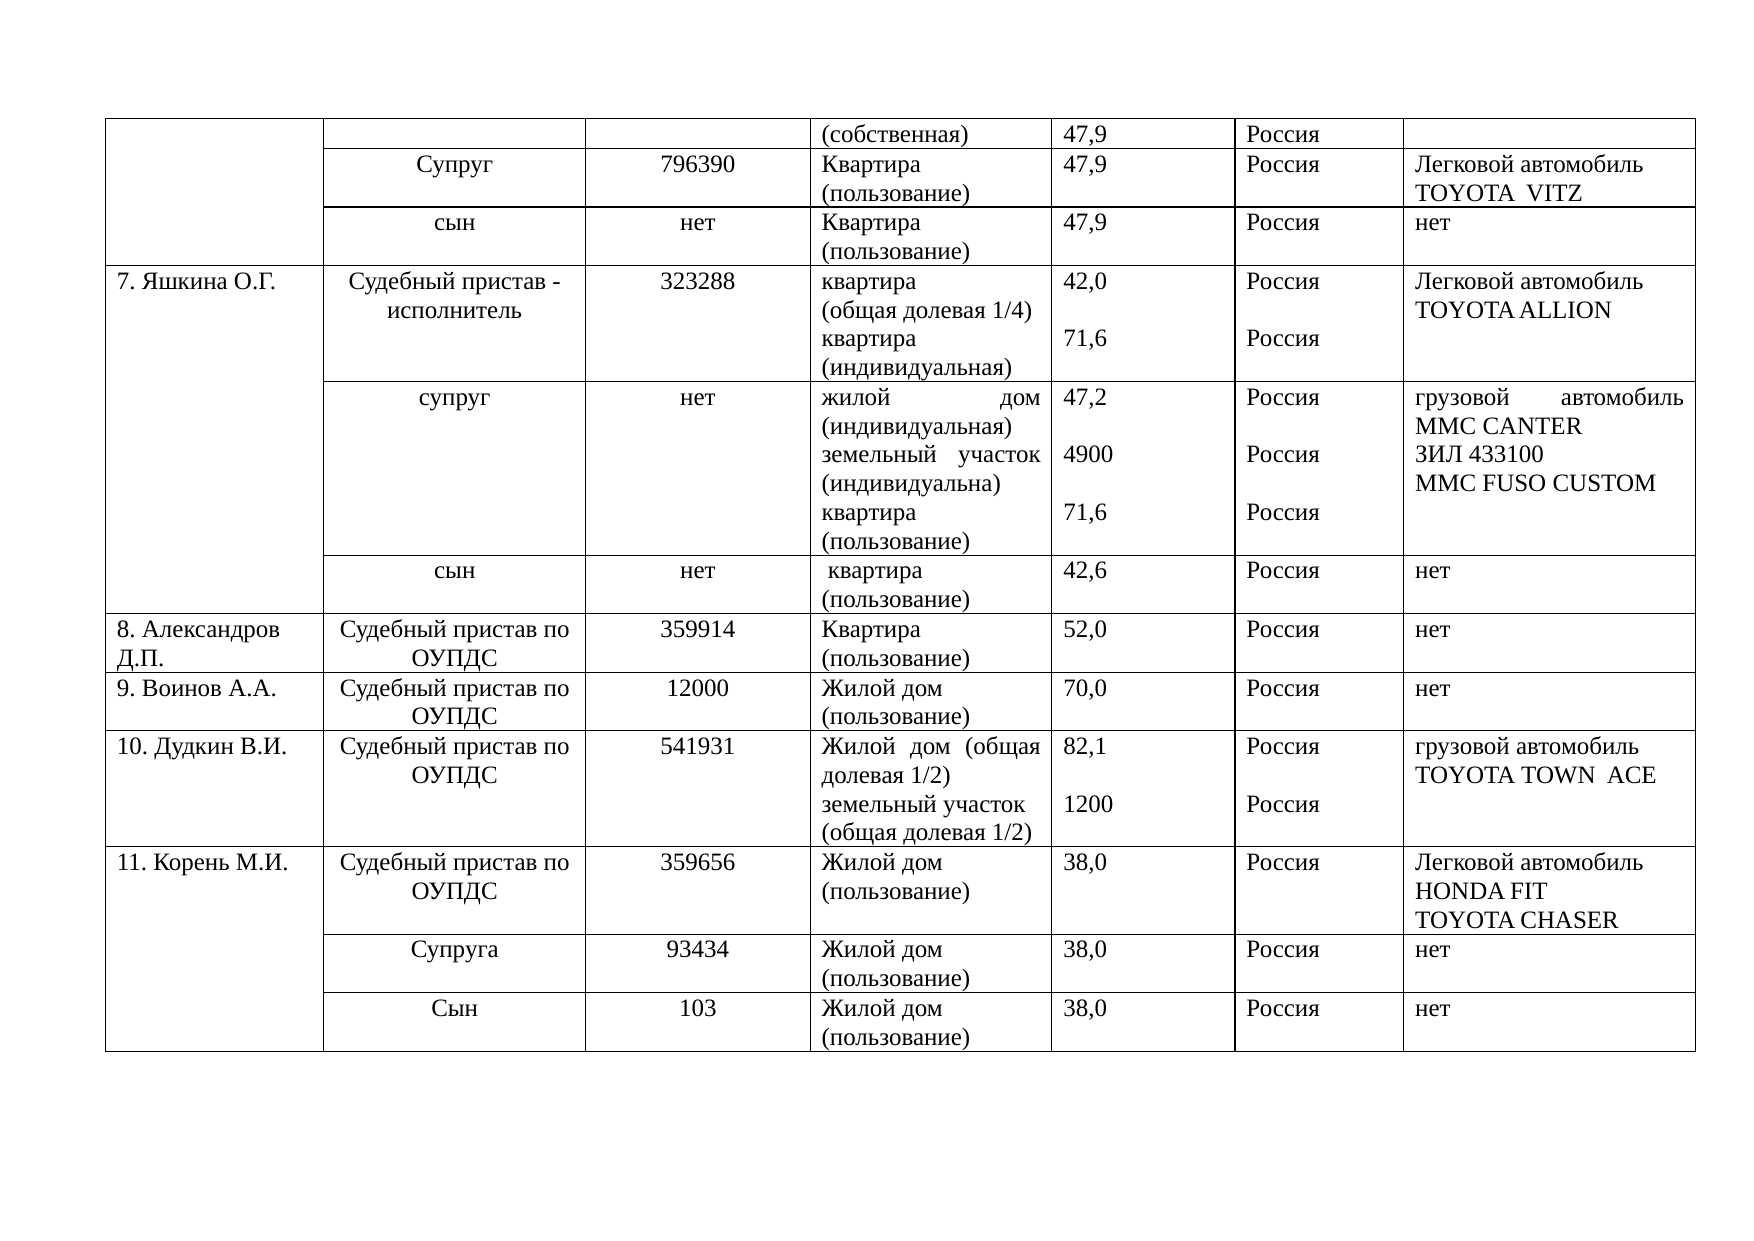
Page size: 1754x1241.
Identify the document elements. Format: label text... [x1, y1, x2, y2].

table_cell [1404, 119, 1695, 148]
table_cell Супруг [324, 149, 585, 206]
table_cell 47,9 [1052, 119, 1234, 148]
table_cell нет [586, 556, 810, 613]
table_cell 47,2 4900 71,6 [1052, 382, 1234, 554]
table_cell нет [1404, 208, 1695, 265]
table_cell Жилой дом (пользование) [811, 673, 1051, 730]
table_cell Жилой дом (пользование) [811, 935, 1051, 992]
table_cell 47,9 [1052, 149, 1234, 206]
table_cell нет [586, 382, 810, 554]
table_cell Россия [1236, 149, 1403, 206]
table_cell грузовой автомобиль MMC CANTER ЗИЛ 433100 MMC FUSO CUSTOM [1404, 382, 1695, 554]
table_cell Россия [1236, 614, 1403, 672]
table_cell Россия [1236, 847, 1403, 933]
table_cell Жилой дом (пользование) [811, 993, 1051, 1051]
table_cell Сын [324, 993, 585, 1051]
table_cell Россия Россия [1236, 266, 1403, 381]
table_cell 93434 [586, 935, 810, 992]
table_cell Россия [1236, 935, 1403, 992]
table_cell нет [1404, 556, 1695, 613]
table_cell 103 [586, 993, 810, 1051]
table_cell Легковой автомобиль HONDA FIT TOYOTA CHASER [1404, 847, 1695, 933]
table_cell Россия Россия [1236, 731, 1403, 846]
table_cell Россия Россия Россия [1236, 382, 1403, 554]
table_cell сын [324, 556, 585, 613]
table_cell Россия [1236, 119, 1403, 148]
table_cell 7. Яшкина О.Г. [106, 266, 323, 613]
table_cell квартира (общая долевая 1/4) квартира (индивидуальная) [811, 266, 1051, 381]
table_cell Жилой дом (общая долевая 1/2) земельный участок (общая долевая 1/2) [811, 731, 1051, 846]
table_cell 38,0 [1052, 935, 1234, 992]
table_cell сын [324, 208, 585, 265]
table_cell [106, 119, 323, 265]
table_cell (собственная) [811, 119, 1051, 148]
table_cell 10. Дудкин В.И. [106, 731, 323, 846]
table_cell 52,0 [1052, 614, 1234, 672]
table_cell супруг [324, 382, 585, 554]
table_cell 323288 [586, 266, 810, 381]
table_cell Судебный пристав по ОУПДС [324, 673, 585, 730]
table_cell нет [1404, 935, 1695, 992]
table_cell жилой дом (индивидуальная) земельный участок (индивидуальна) квартира (пользование) [811, 382, 1051, 554]
table_cell 8. Александров Д.П. [106, 614, 323, 672]
table_cell 541931 [586, 731, 810, 846]
table_cell 42,0 71,6 [1052, 266, 1234, 381]
table_cell 11. Корень М.И. [106, 847, 323, 1051]
table_cell нет [1404, 673, 1695, 730]
table_cell 47,9 [1052, 208, 1234, 265]
table_cell 70,0 [1052, 673, 1234, 730]
table_cell 38,0 [1052, 993, 1234, 1051]
table_cell Супруга [324, 935, 585, 992]
table_cell Судебный пристав по ОУПДС [324, 731, 585, 846]
table_cell Квартира (пользование) [811, 149, 1051, 206]
table_cell 9. Воинов А.А. [106, 673, 323, 730]
table_cell 82,1 1200 [1052, 731, 1234, 846]
table_cell Легковой автомобиль TOYOTA VITZ [1404, 149, 1695, 206]
table_cell Квартира (пользование) [811, 614, 1051, 672]
table_cell нет [1404, 614, 1695, 672]
table_cell Россия [1236, 556, 1403, 613]
table_cell Судебный пристав - исполнитель [324, 266, 585, 381]
table_cell 796390 [586, 149, 810, 206]
table_cell Россия [1236, 673, 1403, 730]
table_cell Судебный пристав по ОУПДС [324, 614, 585, 672]
table_cell [586, 119, 810, 148]
table_cell 359656 [586, 847, 810, 933]
table_cell 12000 [586, 673, 810, 730]
table_cell 359914 [586, 614, 810, 672]
table_cell Судебный пристав по ОУПДС [324, 847, 585, 933]
table_cell квартира (пользование) [811, 556, 1051, 613]
table_cell [324, 119, 585, 148]
table_cell Россия [1236, 208, 1403, 265]
table_cell 42,6 [1052, 556, 1234, 613]
table_cell Жилой дом (пользование) [811, 847, 1051, 933]
table_cell нет [586, 208, 810, 265]
table_cell 38,0 [1052, 847, 1234, 933]
table_cell Россия [1236, 993, 1403, 1051]
table_cell Легковой автомобиль TOYOTA ALLION [1404, 266, 1695, 381]
table_cell грузовой автомобиль TOYOTA TOWN ACE [1404, 731, 1695, 846]
table_cell нет [1404, 993, 1695, 1051]
table_cell Квартира (пользование) [811, 208, 1051, 265]
